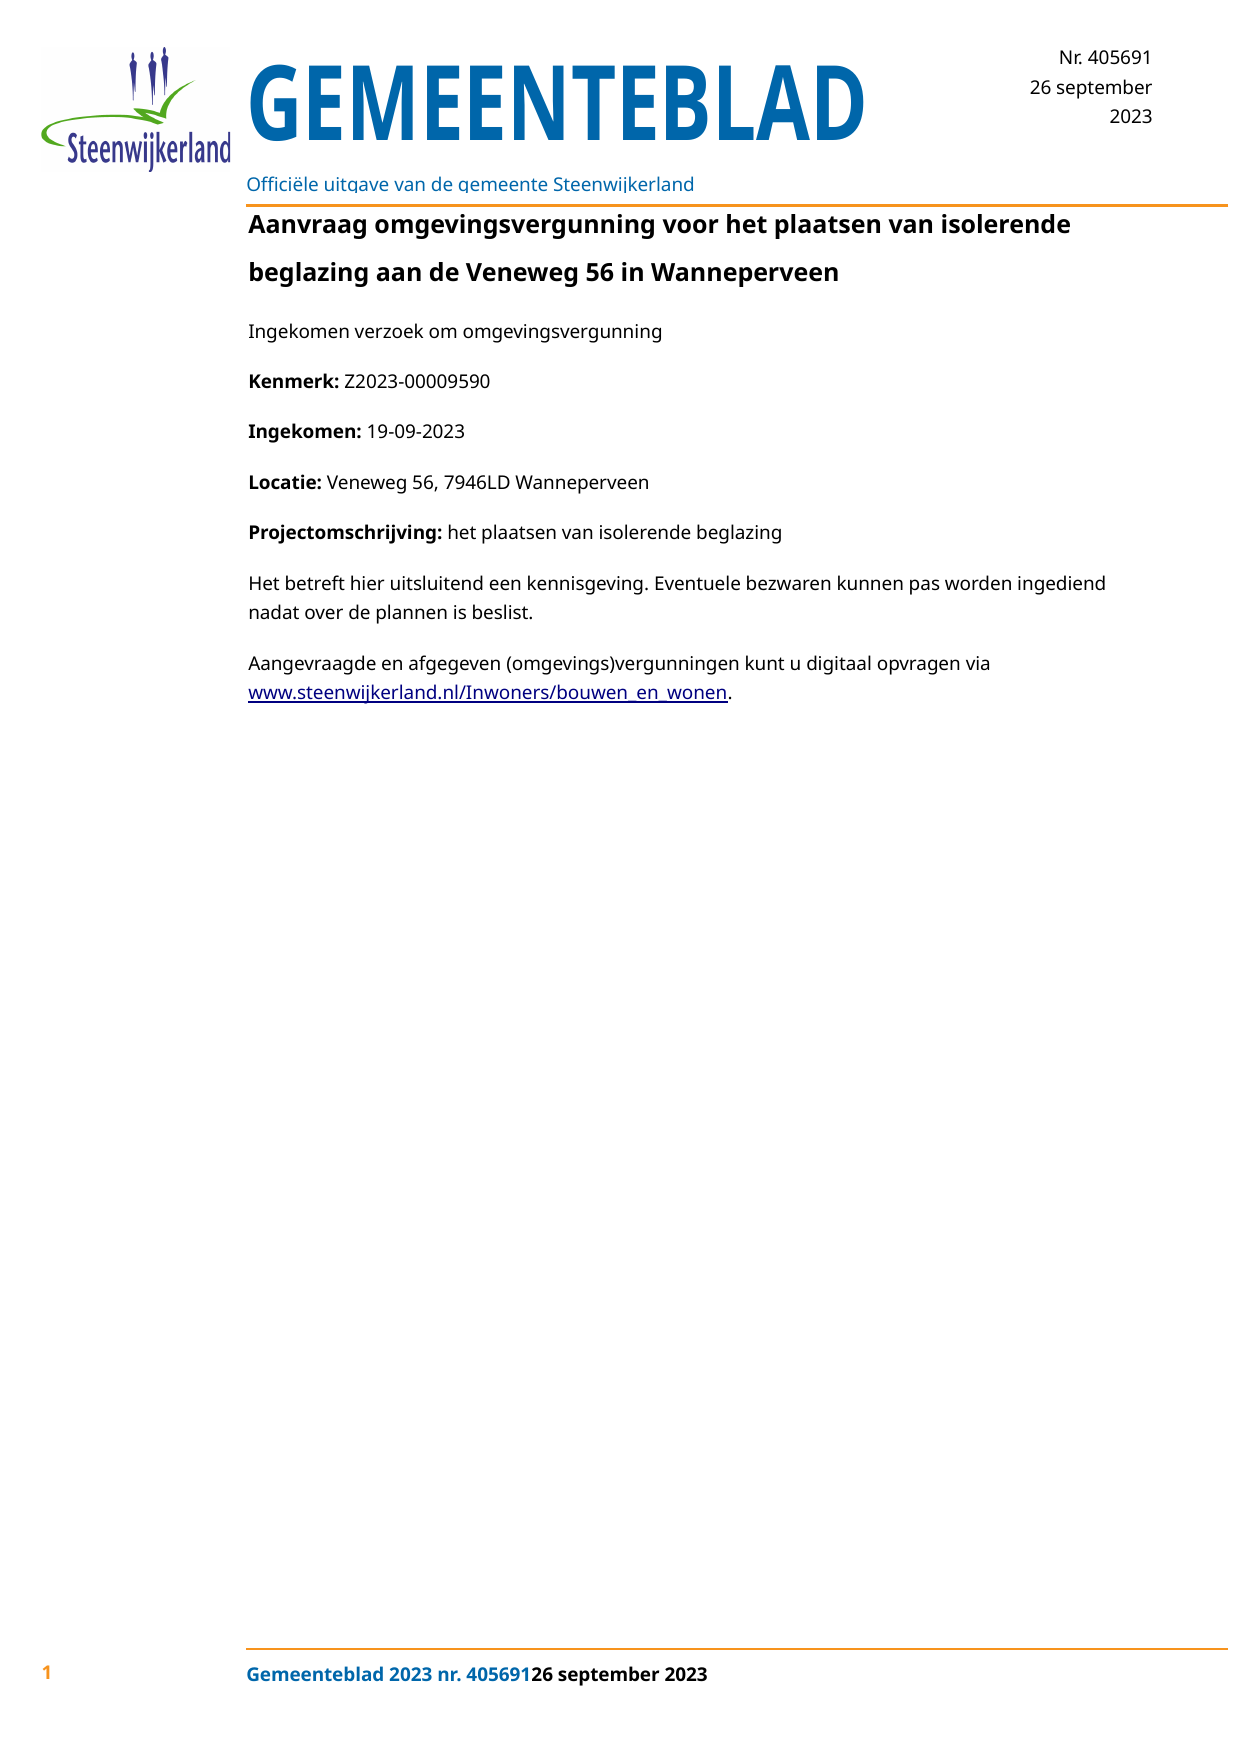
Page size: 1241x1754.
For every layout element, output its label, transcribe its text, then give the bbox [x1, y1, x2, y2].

text Kenmerk: Z2023-00009590 [248, 368, 1152, 394]
text Het betreft hier uitsluitend een kennisgeving. Eventuele bezwaren kunnen pas worden ingediend nadat over de plannen is beslist. [248, 570, 1152, 625]
text Ingekomen verzoek om omgevingsvergunning [248, 318, 1152, 344]
text Aangevraagde en afgegeven (omgevings)vergunningen kunt u digitaal opvragen via www.steenwijkerland.nl/Inwoners/bouwen_en_wonen. [248, 650, 1152, 705]
text Aanvraag omgevingsvergunning voor het plaatsen van isolerende beglazing aan de Veneweg 56 in Wanneperveen [248, 207, 1152, 288]
text Locatie: Veneweg 56, 7946LD Wanneperveen [248, 469, 1152, 495]
text Projectomschrijving: het plaatsen van isolerende beglazing [248, 519, 1152, 545]
picture [41, 47, 231, 172]
text Ingekomen: 19-09-2023 [248, 419, 1152, 444]
